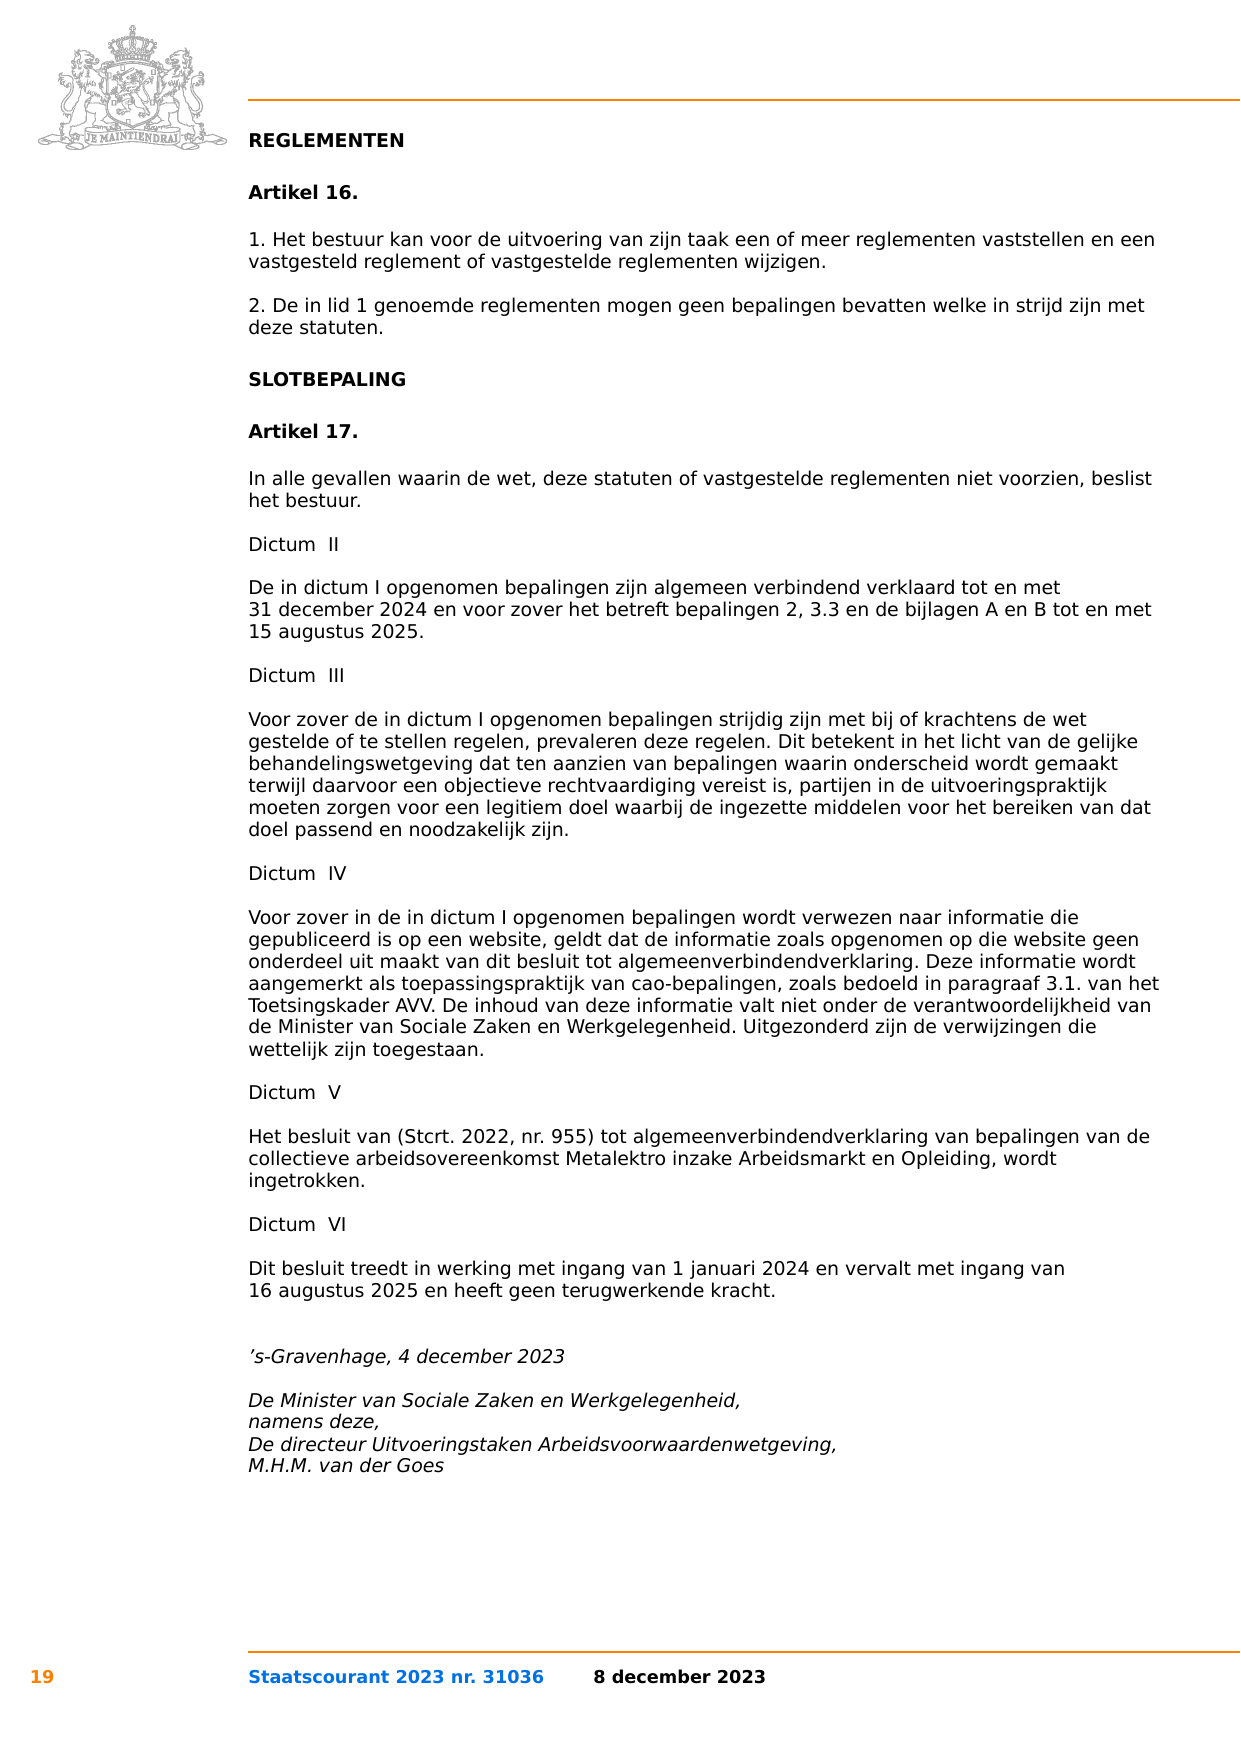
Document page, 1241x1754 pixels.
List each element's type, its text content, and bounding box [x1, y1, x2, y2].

picture [38, 25, 227, 150]
text De in dictum I opgenomen bepalingen zijn algemeen verbindend verklaard tot en met 31 december 2024 en voor zover het betreft bepalingen 2, 3.3 en de bijlagen A en B tot en met 15 augustus 2025. [248, 577, 1163, 643]
text De Minister van Sociale Zaken en Werkgelegenheid, namens deze, De directeur Uitvoeringstaken Arbeidsvoorwaardenwetgeving, M.H.M. van der Goes [248, 1389, 1163, 1477]
text Dictum II [248, 533, 1163, 555]
text 2. De in lid 1 genoemde reglementen mogen geen bepalingen bevatten welke in strijd zijn met deze statuten. [248, 295, 1163, 339]
text 1. Het bestuur kan voor de uitvoering van zijn taak een of meer reglementen vaststellen en een vastgesteld reglement of vastgestelde reglementen wijzigen. [248, 229, 1163, 273]
text Dictum III [248, 665, 1163, 687]
text Dictum V [248, 1082, 1163, 1104]
text Voor zover in de in dictum I opgenomen bepalingen wordt verwezen naar informatie die gepubliceerd is op een website, geldt dat de informatie zoals opgenomen op die website geen onderdeel uit maakt van dit besluit tot algemeenverbindendverklaring. Deze informatie wordt aangemerkt als toepassingspraktijk van cao-bepalingen, zoals bedoeld in paragraaf 3.1. van het Toetsingskader AVV. De inhoud van deze informatie valt niet onder de verantwoordelijkheid van de Minister van Sociale Zaken en Werkgelegenheid. Uitgezonderd zijn de verwijzingen die wettelijk zijn toegestaan. [248, 907, 1163, 1060]
subtitle Artikel 16. [248, 182, 1163, 204]
text Voor zover de in dictum I opgenomen bepalingen strijdig zijn met bij of krachtens de wet gestelde of te stellen regelen, prevaleren deze regelen. Dit betekent in het licht van de gelijke behandelingswetgeving dat ten aanzien van bepalingen waarin onderscheid wordt gemaakt terwijl daarvoor een objectieve rechtvaardiging vereist is, partijen in de uitvoeringspraktijk moeten zorgen voor een legitiem doel waarbij de ingezette middelen voor het bereiken van dat doel passend en noodzakelijk zijn. [248, 709, 1163, 841]
text ’s-Gravenhage, 4 december 2023 [248, 1346, 1163, 1368]
subtitle Artikel 17. [248, 421, 1163, 443]
subtitle REGLEMENTEN [248, 130, 1163, 152]
text Dit besluit treedt in werking met ingang van 1 januari 2024 en vervalt met ingang van 16 augustus 2025 en heeft geen terugwerkende kracht. [248, 1258, 1163, 1302]
text Dictum IV [248, 863, 1163, 885]
subtitle SLOTBEPALING [248, 369, 1163, 391]
text In alle gevallen waarin de wet, deze statuten of vastgestelde reglementen niet voorzien, beslist het bestuur. [248, 468, 1163, 512]
text Het besluit van (Stcrt. 2022, nr. 955) tot algemeenverbindendverklaring van bepalingen van de collectieve arbeidsovereenkomst Metalektro inzake Arbeidsmarkt en Opleiding, wordt ingetrokken. [248, 1126, 1163, 1192]
text Dictum VI [248, 1214, 1163, 1236]
